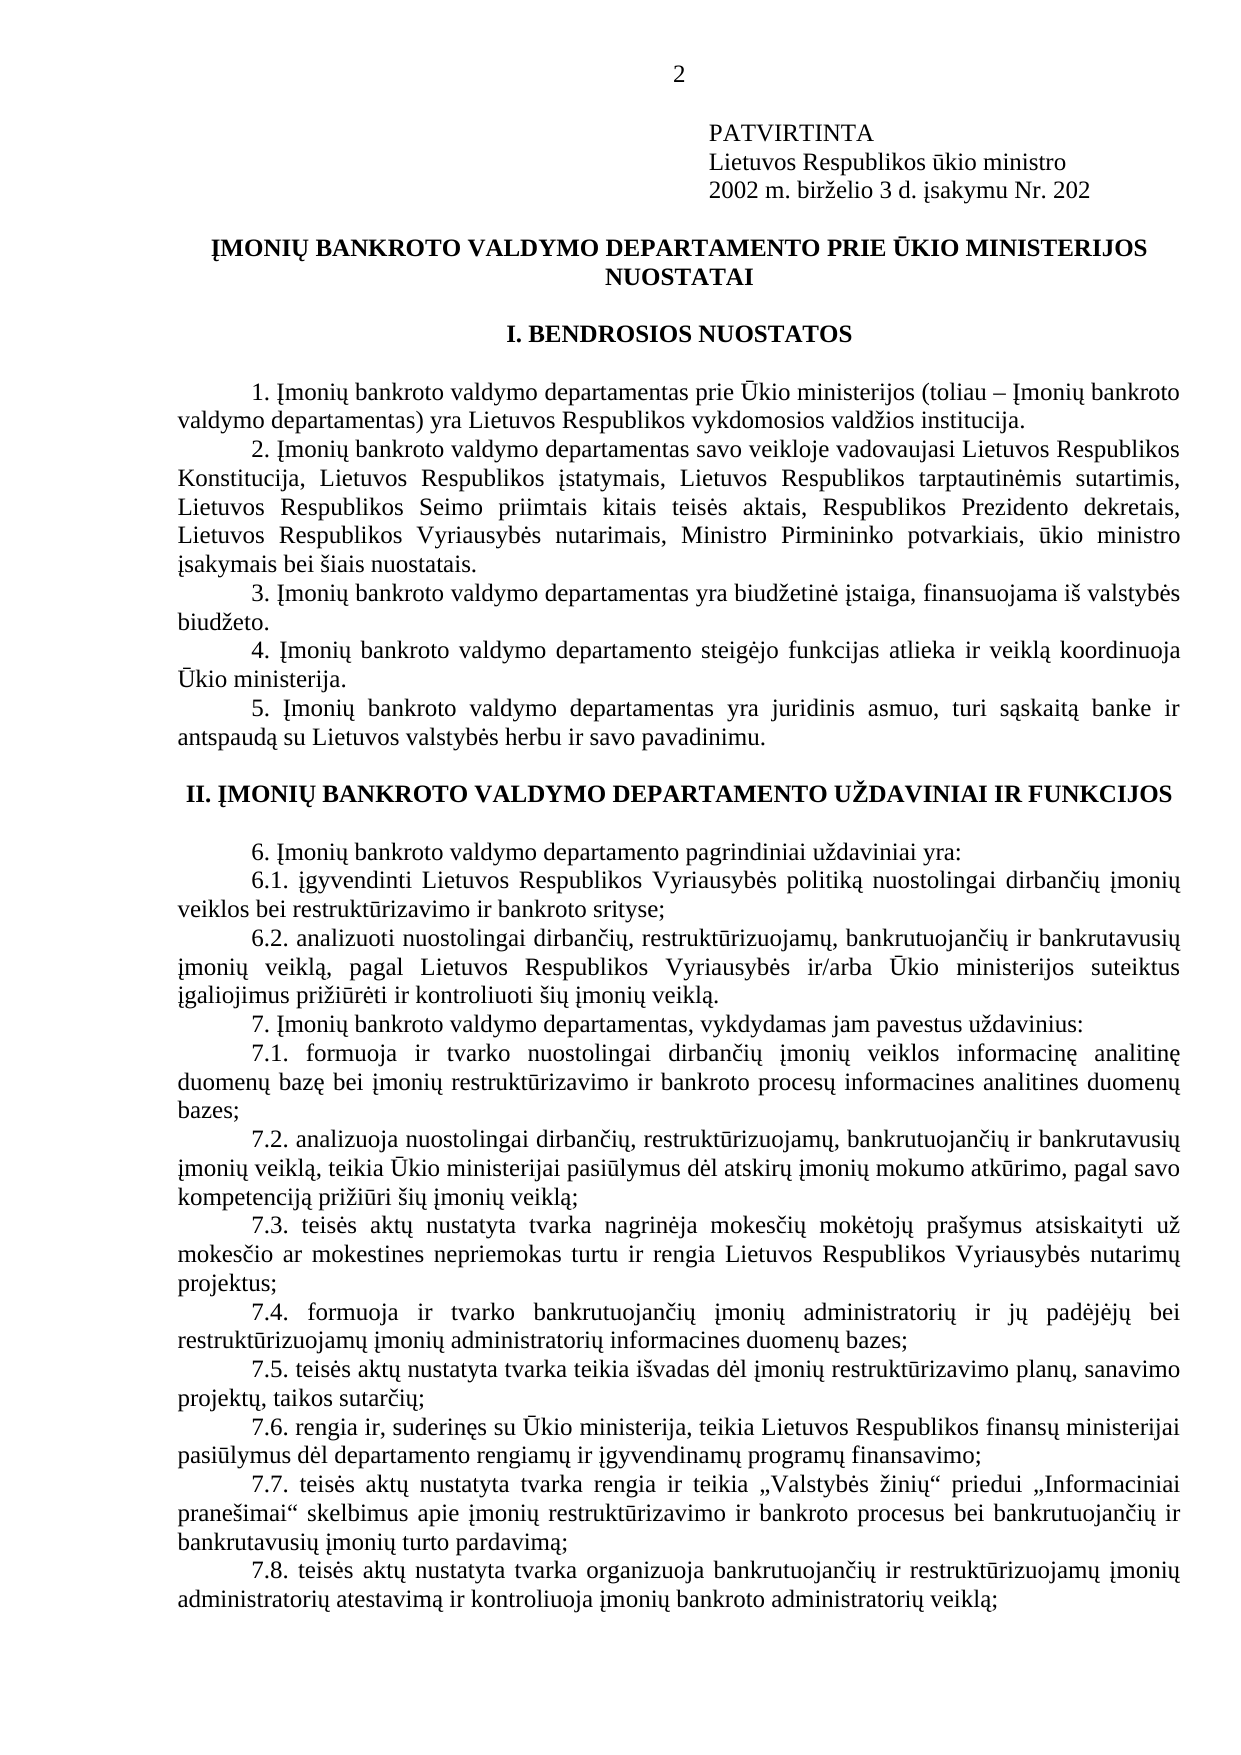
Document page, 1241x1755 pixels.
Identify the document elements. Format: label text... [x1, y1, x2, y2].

text 7.7. teisės aktų nustatyta tvarka rengia ir teikia „Valstybės žinių“ priedui „Informaciniai pranešimai“ skelbimus apie įmonių restruktūrizavimo ir bankroto procesus bei bankrutuojančių ir bankrutavusių įmonių turto pardavimą; [177, 1469, 1181, 1556]
text 7.3. teisės aktų nustatyta tvarka nagrinėja mokesčių mokėtojų prašymus atsiskaityti už mokesčio ar mokestines nepriemokas turtu ir rengia Lietuvos Respublikos Vyriausybės nutarimų projektus; [177, 1211, 1181, 1297]
text PATVIRTINTA [177, 118, 1181, 147]
text II. Įmonių bankroto valdymo departamento uždaviniai ir funkcijos [177, 779, 1181, 808]
text 6.2. analizuoti nuostolingai dirbančių, restruktūrizuojamų, bankrutuojančių ir bankrutavusių įmonių veiklą, pagal Lietuvos Respublikos Vyriausybės ir/arba Ūkio ministerijos suteiktus įgaliojimus prižiūrėti ir kontroliuoti šių įmonių veiklą. [177, 923, 1181, 1009]
text 7.6. rengia ir, suderinęs su Ūkio ministerija, teikia Lietuvos Respublikos finansų ministerijai pasiūlymus dėl departamento rengiamų ir įgyvendinamų programų finansavimo; [177, 1412, 1181, 1469]
text 2002 m. birželio 3 d. įsakymu Nr. 202 [177, 176, 1181, 204]
text 4. Įmonių bankroto valdymo departamento steigėjo funkcijas atlieka ir veiklą koordinuoja Ūkio ministerija. [177, 636, 1181, 693]
text 7.5. teisės aktų nustatyta tvarka teikia išvadas dėl įmonių restruktūrizavimo planų, sanavimo projektų, taikos sutarčių; [177, 1354, 1181, 1412]
text 5. Įmonių bankroto valdymo departamentas yra juridinis asmuo, turi sąskaitą banke ir antspaudą su Lietuvos valstybės herbu ir savo pavadinimu. [177, 693, 1181, 751]
text 7.8. teisės aktų nustatyta tvarka organizuoja bankrutuojančių ir restruktūrizuojamų įmonių administratorių atestavimą ir kontroliuoja įmonių bankroto administratorių veiklą; [177, 1556, 1181, 1613]
text 3. Įmonių bankroto valdymo departamentas yra biudžetinė įstaiga, finansuojama iš valstybės biudžeto. [177, 578, 1181, 636]
text 7. Įmonių bankroto valdymo departamentas, vykdydamas jam pavestus uždavinius: [177, 1009, 1181, 1038]
text 7.2. analizuoja nuostolingai dirbančių, restruktūrizuojamų, bankrutuojančių ir bankrutavusių įmonių veiklą, teikia Ūkio ministerijai pasiūlymus dėl atskirų įmonių mokumo atkūrimo, pagal savo kompetenciją prižiūri šių įmonių veiklą; [177, 1124, 1181, 1211]
text 7.4. formuoja ir tvarko bankrutuojančių įmonių administratorių ir jų padėjėjų bei restruktūrizuojamų įmonių administratorių informacines duomenų bazes; [177, 1297, 1181, 1354]
text ĮMONIŲ BANKROTO VALDYMO DEPARTAMENTO PRIE ŪKIO MINISTERIJOS NUOSTATAI [177, 233, 1181, 291]
text 7.1. formuoja ir tvarko nuostolingai dirbančių įmonių veiklos informacinę analitinę duomenų bazę bei įmonių restruktūrizavimo ir bankroto procesų informacines analitines duomenų bazes; [177, 1038, 1181, 1124]
text Lietuvos Respublikos ūkio ministro [177, 147, 1181, 176]
text 6. Įmonių bankroto valdymo departamento pagrindiniai uždaviniai yra: [177, 837, 1181, 866]
text I. Bendrosios nuostatos [177, 319, 1181, 348]
text 2. Įmonių bankroto valdymo departamentas savo veikloje vadovaujasi Lietuvos Respublikos Konstitucija, Lietuvos Respublikos įstatymais, Lietuvos Respublikos tarptautinėmis sutartimis, Lietuvos Respublikos Seimo priimtais kitais teisės aktais, Respublikos Prezidento dekretais, Lietuvos Respublikos Vyriausybės nutarimais, Ministro Pirmininko potvarkiais, ūkio ministro įsakymais bei šiais nuostatais. [177, 434, 1181, 578]
text 6.1. įgyvendinti Lietuvos Respublikos Vyriausybės politiką nuostolingai dirbančių įmonių veiklos bei restruktūrizavimo ir bankroto srityse; [177, 866, 1181, 923]
text 1. Įmonių bankroto valdymo departamentas prie Ūkio ministerijos (toliau – Įmonių bankroto valdymo departamentas) yra Lietuvos Respublikos vykdomosios valdžios institucija. [177, 377, 1181, 434]
